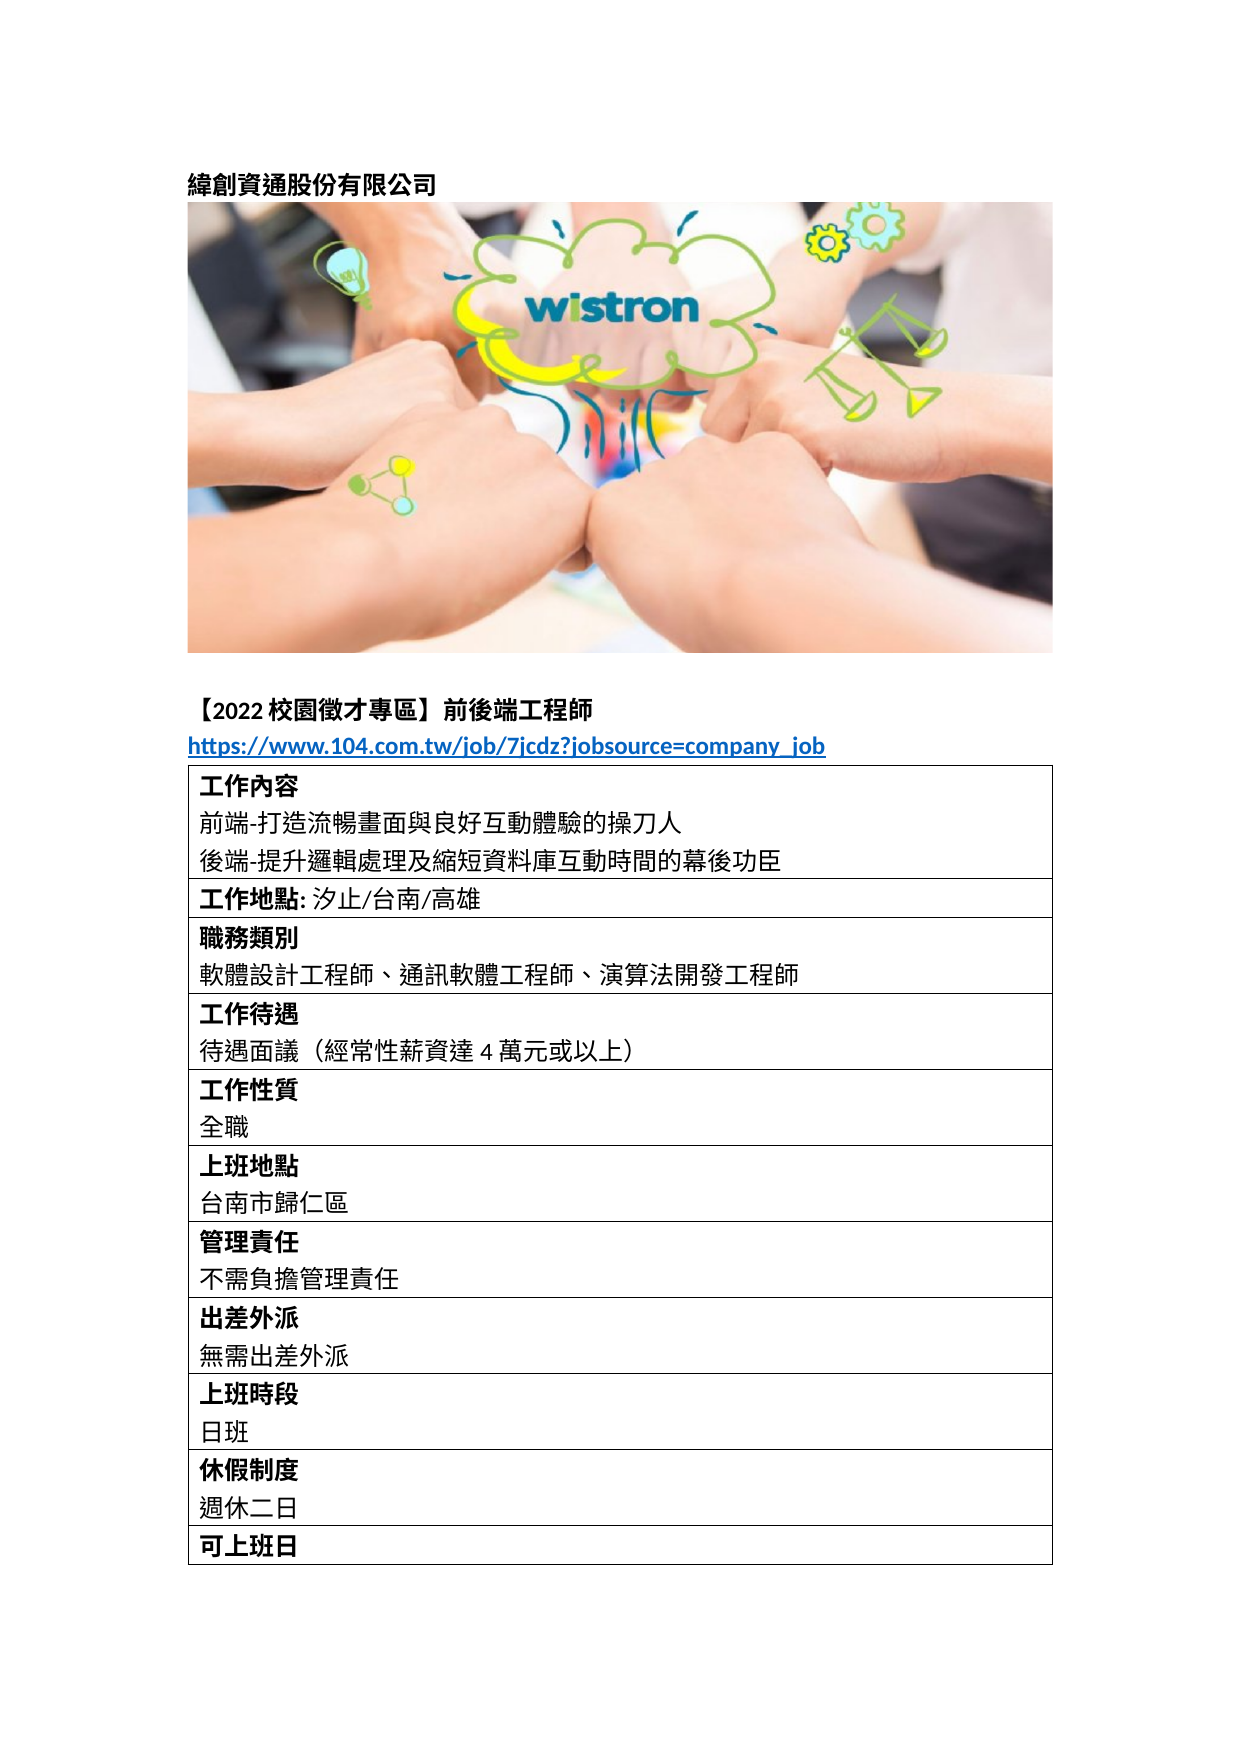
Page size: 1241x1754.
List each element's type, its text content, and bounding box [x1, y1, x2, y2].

table_cell 休假制度 週休二日 [189, 1450, 1052, 1525]
table_cell 職務類別 軟體設計工程師、通訊軟體工程師、演算法開發工程師 [189, 918, 1052, 993]
table_cell 可上班日 [189, 1526, 1052, 1563]
table_cell 出差外派 無需出差外派 [189, 1298, 1052, 1373]
table_cell 工作性質 全職 [189, 1070, 1052, 1145]
text https://www.104.com.tw/job/7jcdz?jobsource=company_job [187, 727, 1053, 764]
text 【2022校園徵才專區】前後端工程師 [187, 689, 1053, 727]
table_cell 工作待遇 待遇面議（經常性薪資達 4 萬元或以上） [189, 994, 1052, 1069]
table_cell 管理責任 不需負擔管理責任 [189, 1222, 1052, 1297]
picture [187, 202, 1053, 653]
table_cell 工作地點: 汐止/台南/高雄 [189, 879, 1052, 917]
table_cell 上班地點 台南市歸仁區 [189, 1146, 1052, 1221]
table_cell 上班時段 日班 [189, 1374, 1052, 1449]
text 緯創資通股份有限公司 [187, 164, 1053, 202]
table_header 工作內容 前端-打造流暢畫面與良好互動體驗的操刀人 後端-提升邏輯處理及縮短資料庫互動時間的幕後功臣 [189, 766, 1052, 878]
